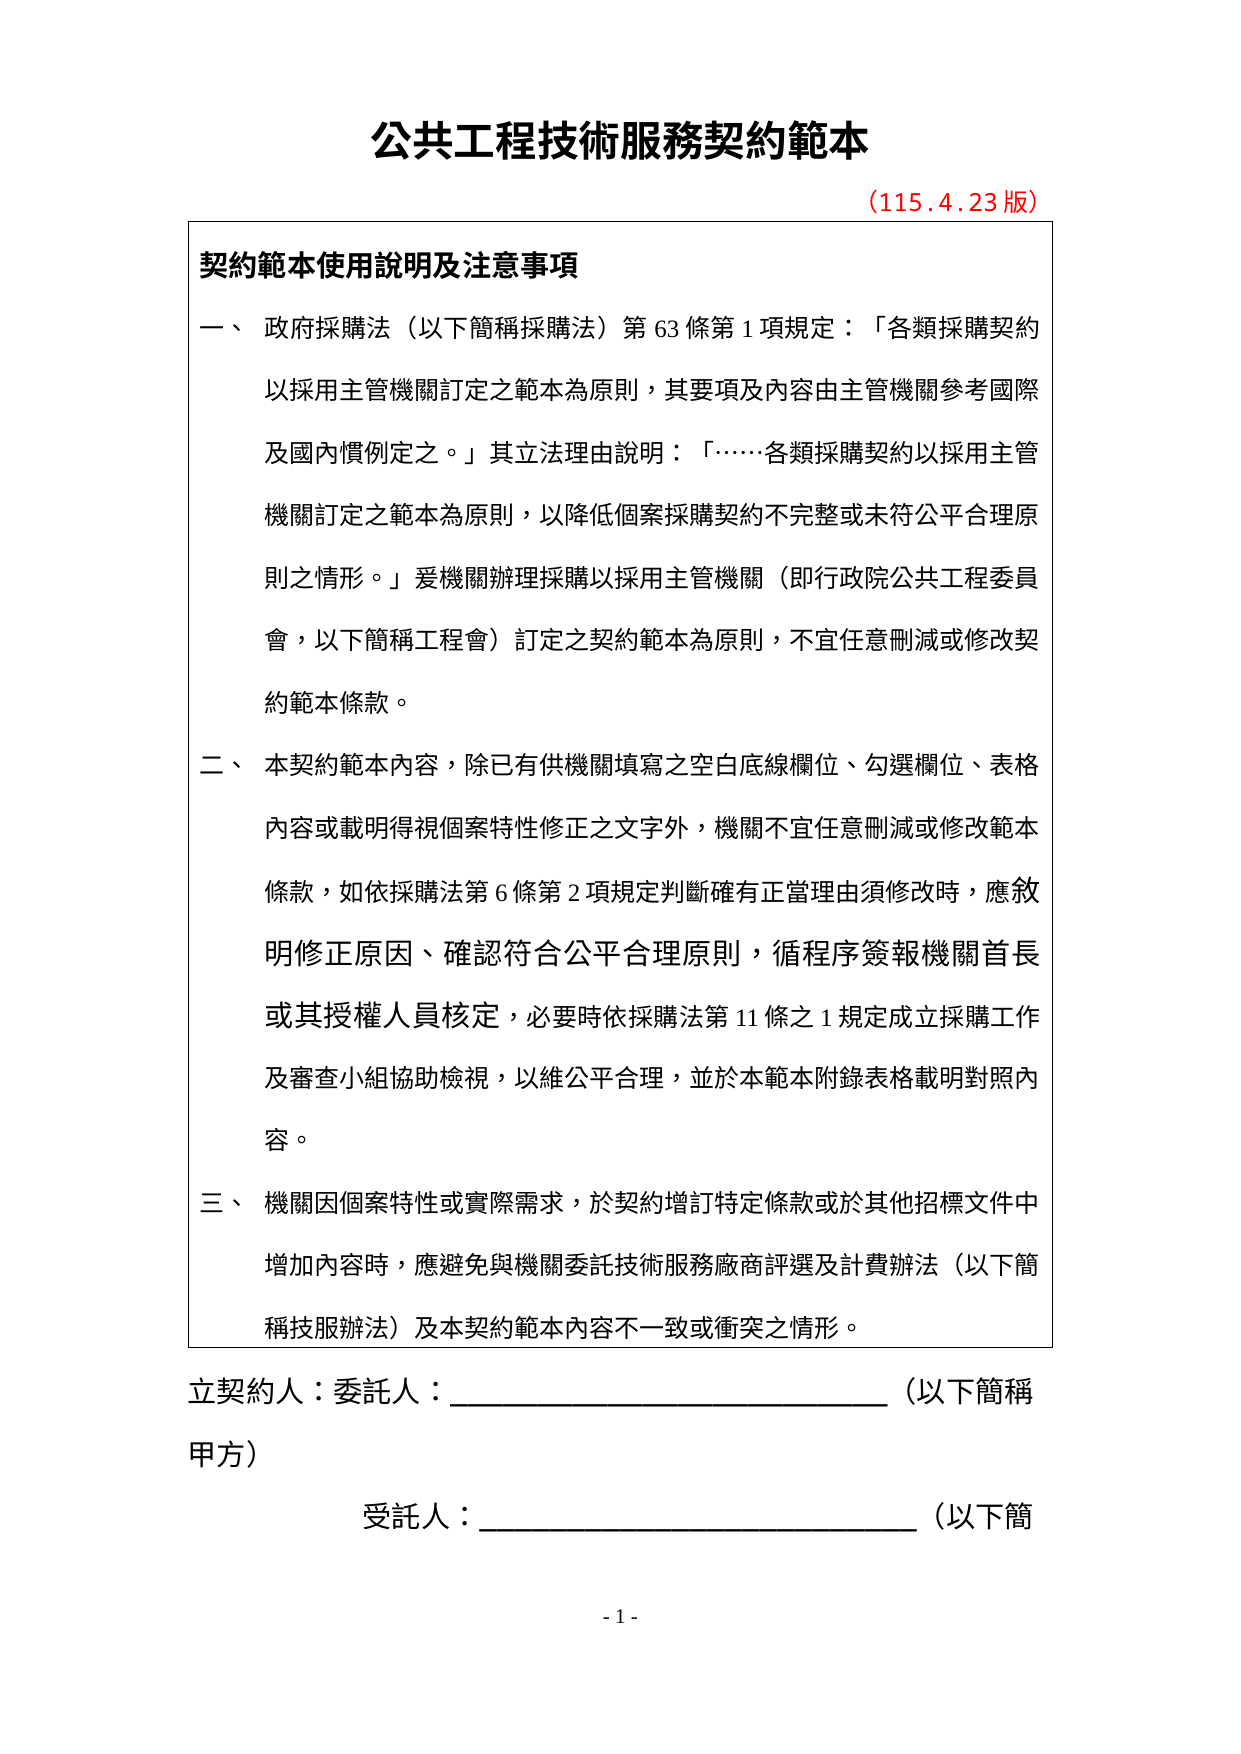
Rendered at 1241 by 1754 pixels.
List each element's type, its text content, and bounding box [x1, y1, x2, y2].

text （115.4.23版） [187, 159, 1053, 221]
text 公共工程技術服務契約範本 [187, 96, 1053, 159]
text 立契約人：委託人：_________________________（以下簡稱甲方） [187, 1348, 1053, 1473]
table_header 契約範本使用說明及注意事項 政府採購法（以下簡稱採購法）第63條第1項規定：「各類採購契約以採用主管機關訂定之範本為原則，其要項及內容由主管機關參考國際及國內慣例定之。」其立法理由說明：「……各類採購契約以採用主管機關訂定之範本為原則，以降低個案採購契約不完整或未符公平合理原則之情形。」爰機關辦理採購以採用主管機關（即行政院公共工程委員會，以下簡稱工程會）訂定之契約範本為原則，不宜任意刪減或修改契約範本條款。 本契約範本內容，除已有供機關填寫之空白底線欄位、勾選欄位、表格內容或載明得視個案特性修正之文字外，機關不宜任意刪減或修改範本條款，如依採購法第6條第2項規定判斷確有正當理由須修改時，應敘明修正原因、確認符合公平合理原則，循程序簽報機關首長或其授權人員核定，必要時依採購法第11條之1規定成立採購工作及審查小組協助檢視，以維公平合理，並於本範本附錄表格載明對照內容。 機關因個案特性或實際需求，於契約增訂特定條款或於其他招標文件中增加內容時，應避免與機關委託技術服務廠商評選及計費辦法（以下簡稱技服辦法）及本契約範本內容不一致或衝突之情形。 [189, 222, 1052, 1347]
text 受託人：_________________________（以下簡 [187, 1473, 1053, 1536]
